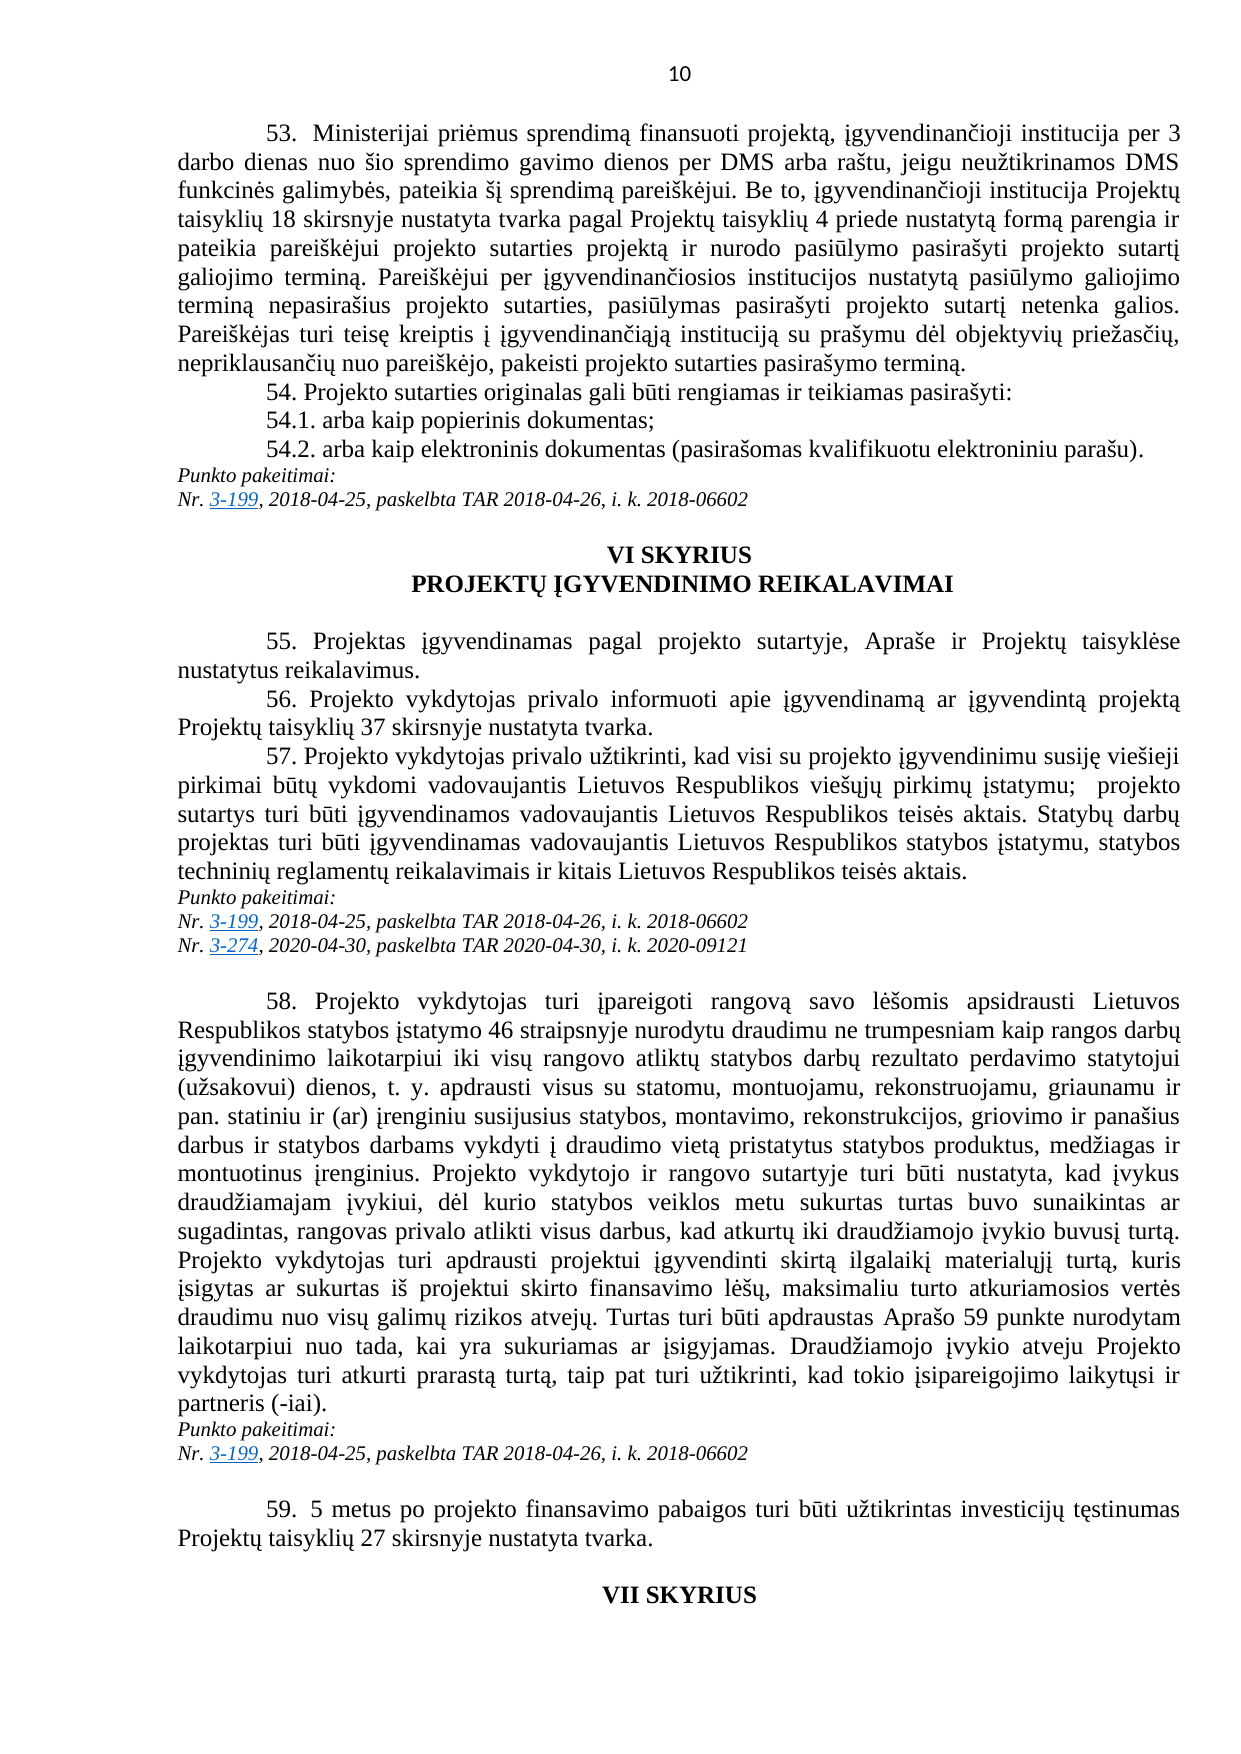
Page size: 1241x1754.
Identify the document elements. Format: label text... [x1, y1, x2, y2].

text 55. Projektas įgyvendinamas pagal projekto sutartyje, Apraše ir Projektų taisyklėse nustatytus reikalavimus. [177, 626, 1181, 684]
text 56. Projekto vykdytojas privalo informuoti apie įgyvendinamą ar įgyvendintą projektą Projektų taisyklių 37 skirsnyje nustatyta tvarka. [177, 684, 1181, 741]
text 57. Projekto vykdytojas privalo užtikrinti, kad visi su projekto įgyvendinimu susiję viešieji pirkimai būtų vykdomi vadovaujantis Lietuvos Respublikos viešųjų pirkimų įstatymu; projekto sutartys turi būti įgyvendinamos vadovaujantis Lietuvos Respublikos teisės aktais. Statybų darbų projektas turi būti įgyvendinamas vadovaujantis Lietuvos Respublikos statybos įstatymu, statybos techninių reglamentų reikalavimais ir kitais Lietuvos Respublikos teisės aktais. [177, 741, 1181, 885]
text VI SKYRIUS [177, 540, 1181, 569]
text Punkto pakeitimai: [177, 463, 1181, 487]
text Nr. 3-274, 2020-04-30, paskelbta TAR 2020-04-30, i. k. 2020-09121 [177, 933, 1181, 957]
text 54.2. arba kaip elektroninis dokumentas (pasirašomas kvalifikuotu elektroniniu parašu). [177, 434, 1181, 463]
text 53. Ministerijai priėmus sprendimą finansuoti projektą, įgyvendinančioji institucija per 3 darbo dienas nuo šio sprendimo gavimo dienos per DMS arba raštu, jeigu neužtikrinamos DMS funkcinės galimybės, pateikia šį sprendimą pareiškėjui. Be to, įgyvendinančioji institucija Projektų taisyklių 18 skirsnyje nustatyta tvarka pagal Projektų taisyklių 4 priede nustatytą formą parengia ir pateikia pareiškėjui projekto sutarties projektą ir nurodo pasiūlymo pasirašyti projekto sutartį galiojimo terminą. Pareiškėjui per įgyvendinančiosios institucijos nustatytą pasiūlymo galiojimo terminą nepasirašius projekto sutarties, pasiūlymas pasirašyti projekto sutartį netenka galios. Pareiškėjas turi teisę kreiptis į įgyvendinančiąją instituciją su prašymu dėl objektyvių priežasčių, nepriklausančių nuo pareiškėjo, pakeisti projekto sutarties pasirašymo terminą. [177, 118, 1181, 377]
text 54.1. arba kaip popierinis dokumentas; [177, 406, 1181, 434]
text Punkto pakeitimai: [177, 885, 1181, 909]
text 58. Projekto vykdytojas turi įpareigoti rangovą savo lėšomis apsidrausti Lietuvos Respublikos statybos įstatymo 46 straipsnyje nurodytu draudimu ne trumpesniam kaip rangos darbų įgyvendinimo laikotarpiui iki visų rangovo atliktų statybos darbų rezultato perdavimo statytojui (užsakovui) dienos, t. y. apdrausti visus su statomu, montuojamu, rekonstruojamu, griaunamu ir pan. statiniu ir (ar) įrenginiu susijusius statybos, montavimo, rekonstrukcijos, griovimo ir panašius darbus ir statybos darbams vykdyti į draudimo vietą pristatytus statybos produktus, medžiagas ir montuotinus įrenginius. Projekto vykdytojo ir rangovo sutartyje turi būti nustatyta, kad įvykus draudžiamajam įvykiui, dėl kurio statybos veiklos metu sukurtas turtas buvo sunaikintas ar sugadintas, rangovas privalo atlikti visus darbus, kad atkurtų iki draudžiamojo įvykio buvusį turtą. Projekto vykdytojas turi apdrausti projektui įgyvendinti skirtą ilgalaikį materialųjį turtą, kuris įsigytas ar sukurtas iš projektui skirto finansavimo lėšų, maksimaliu turto atkuriamosios vertės draudimu nuo visų galimų rizikos atvejų. Turtas turi būti apdraustas Aprašo 59 punkte nurodytam laikotarpiui nuo tada, kai yra sukuriamas ar įsigyjamas. Draudžiamojo įvykio atveju Projekto vykdytojas turi atkurti prarastą turtą, taip pat turi užtikrinti, kad tokio įsipareigojimo laikytųsi ir partneris (-iai). [177, 986, 1181, 1417]
text Nr. 3-199, 2018-04-25, paskelbta TAR 2018-04-26, i. k. 2018-06602 [177, 1441, 1181, 1465]
text Nr. 3-199, 2018-04-25, paskelbta TAR 2018-04-26, i. k. 2018-06602 [177, 909, 1181, 933]
text 54. Projekto sutarties originalas gali būti rengiamas ir teikiamas pasirašyti: [177, 377, 1181, 406]
text VII SKYRIUS [177, 1580, 1181, 1609]
text Nr. 3-199, 2018-04-25, paskelbta TAR 2018-04-26, i. k. 2018-06602 [177, 487, 1181, 511]
text PROJEKTŲ ĮGYVENDINIMO REIKALAVIMAI [177, 569, 1181, 597]
text Punkto pakeitimai: [177, 1417, 1181, 1441]
text 59. 5 metus po projekto finansavimo pabaigos turi būti užtikrintas investicijų tęstinumas Projektų taisyklių 27 skirsnyje nustatyta tvarka. [177, 1494, 1181, 1552]
